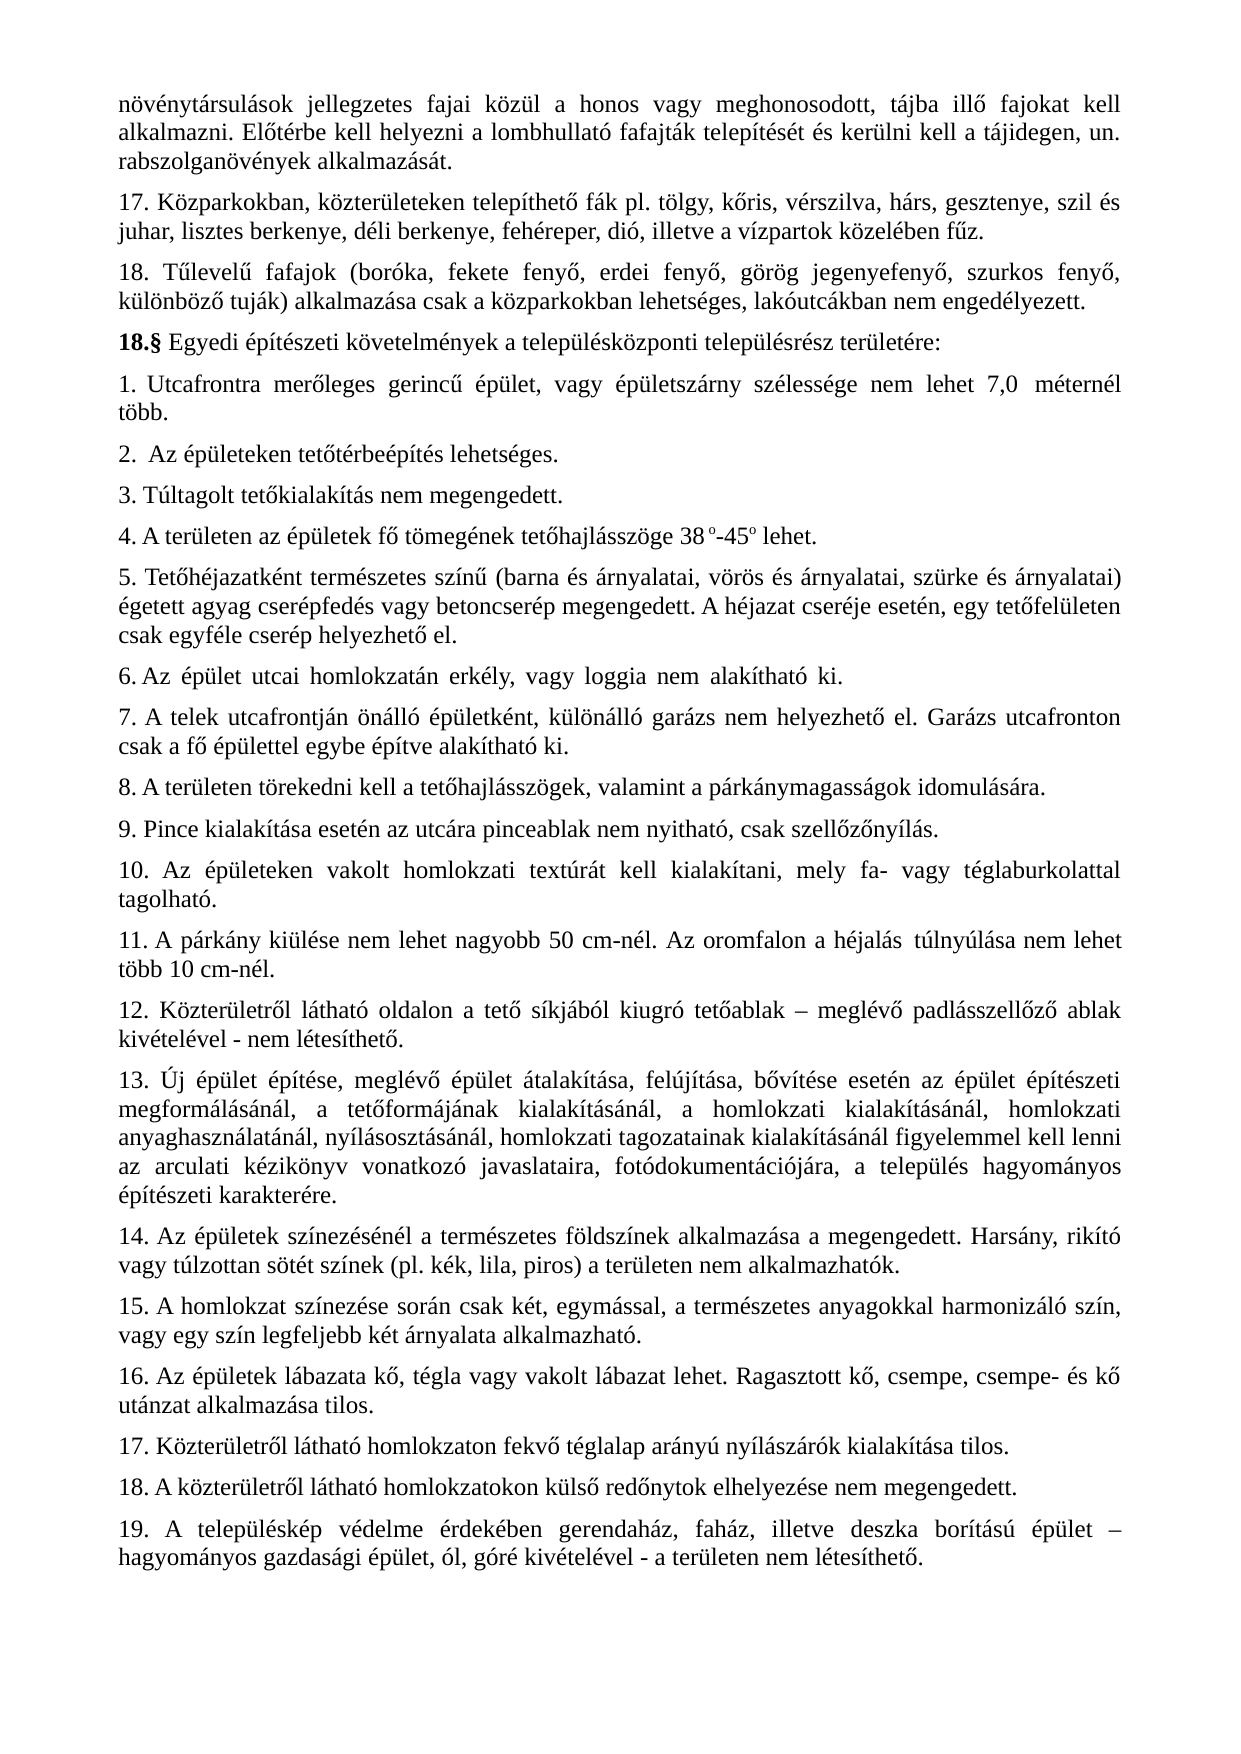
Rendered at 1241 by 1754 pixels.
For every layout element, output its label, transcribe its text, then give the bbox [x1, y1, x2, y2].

text 3. Túltagolt tetőkialakítás nem megengedett. [118, 480, 1122, 509]
text 12. Közterületről látható oldalon a tető síkjából kiugró tetőablak – meglévő padlásszellőző ablak kivételével - nem létesíthető. [118, 995, 1122, 1052]
text 15. A homlokzat színezése során csak két, egymással, a természetes anyagokkal harmonizáló szín, vagy egy szín legfeljebb két árnyalata alkalmazható. [118, 1291, 1122, 1349]
text 19. A településkép védelme érdekében gerendaház, faház, illetve deszka borítású épület – hagyományos gazdasági épület, ól, góré kivételével - a területen nem létesíthető. [118, 1514, 1122, 1571]
text 18. A közterületről látható homlokzatokon külső redőnytok elhelyezése nem megengedett. [118, 1472, 1122, 1501]
text 2. Az épületeken tetőtérbeépítés lehetséges. [118, 439, 1122, 467]
text növénytársulások jellegzetes fajai közül a honos vagy meghonosodott, tájba illő fajokat kell alkalmazni. Előtérbe kell helyezni a lombhullató fafajták telepítését és kerülni kell a tájidegen, un. rabszolganövények alkalmazását. [118, 89, 1122, 175]
text 8. A területen törekedni kell a tetőhajlásszögek, valamint a párkánymagasságok idomulására. [118, 772, 1122, 801]
text 18. Tűlevelű fafajok (boróka, fekete fenyő, erdei fenyő, görög jegenyefenyő, szurkos fenyő, különböző tuják) alkalmazása csak a közparkokban lehetséges, lakóutcákban nem engedélyezett. [118, 257, 1122, 315]
text 16. Az épületek lábazata kő, tégla vagy vakolt lábazat lehet. Ragasztott kő, csempe, csempe- és kő utánzat alkalmazása tilos. [118, 1361, 1122, 1419]
text 7. A telek utcafrontján önálló épületként, különálló garázs nem helyezhető el. Garázs utcafronton csak a fő épülettel egybe építve alakítható ki. [118, 702, 1122, 760]
text 10. Az épületeken vakolt homlokzati textúrát kell kialakítani, mely fa- vagy téglaburkolattal tagolható. [118, 855, 1122, 912]
text 11. A párkány kiülése nem lehet nagyobb 50 cm-nél. Az oromfalon a héjalás túlnyúlása nem lehet több 10 cm-nél. [118, 925, 1122, 982]
text 6. Az épület utcai homlokzatán erkély, vagy loggia nem alakítható ki. [118, 661, 1122, 690]
text 13. Új épület építése, meglévő épület átalakítása, felújítása, bővítése esetén az épület építészeti megformálásánál, a tetőformájának kialakításánál, a homlokzati kialakításánál, homlokzati anyaghasználatánál, nyílásosztásánál, homlokzati tagozatainak kialakításánál figyelemmel kell lenni az arculati kézikönyv vonatkozó javaslataira, fotódokumentációjára, a település hagyományos építészeti karakterére. [118, 1065, 1122, 1209]
text 17. Közparkokban, közterületeken telepíthető fák pl. tölgy, kőris, vérszilva, hárs, gesztenye, szil és juhar, lisztes berkenye, déli berkenye, fehéreper, dió, illetve a vízpartok közelében fűz. [118, 187, 1122, 245]
text 9. Pince kialakítása esetén az utcára pinceablak nem nyitható, csak szellőzőnyílás. [118, 814, 1122, 842]
text 18.§ Egyedi építészeti követelmények a településközponti településrész területére: [118, 327, 1122, 356]
text 5. Tetőhéjazatként természetes színű (barna és árnyalatai, vörös és árnyalatai, szürke és árnyalatai) égetett agyag cserépfedés vagy betoncserép megengedett. A héjazat cseréje esetén, egy tetőfelületen csak egyféle cserép helyezhető el. [118, 562, 1122, 649]
text 1. Utcafrontra merőleges gerincű épület, vagy épületszárny szélessége nem lehet 7,0 méternél több. [118, 369, 1122, 426]
text 17. Közterületről látható homlokzaton fekvő téglalap arányú nyílászárók kialakítása tilos. [118, 1431, 1122, 1460]
text 14. Az épületek színezésénél a természetes földszínek alkalmazása a megengedett. Harsány, rikító vagy túlzottan sötét színek (pl. kék, lila, piros) a területen nem alkalmazhatók. [118, 1221, 1122, 1279]
text 4. A területen az épületek fő tömegének tetőhajlásszöge 38 o-45o lehet. [118, 521, 1122, 550]
